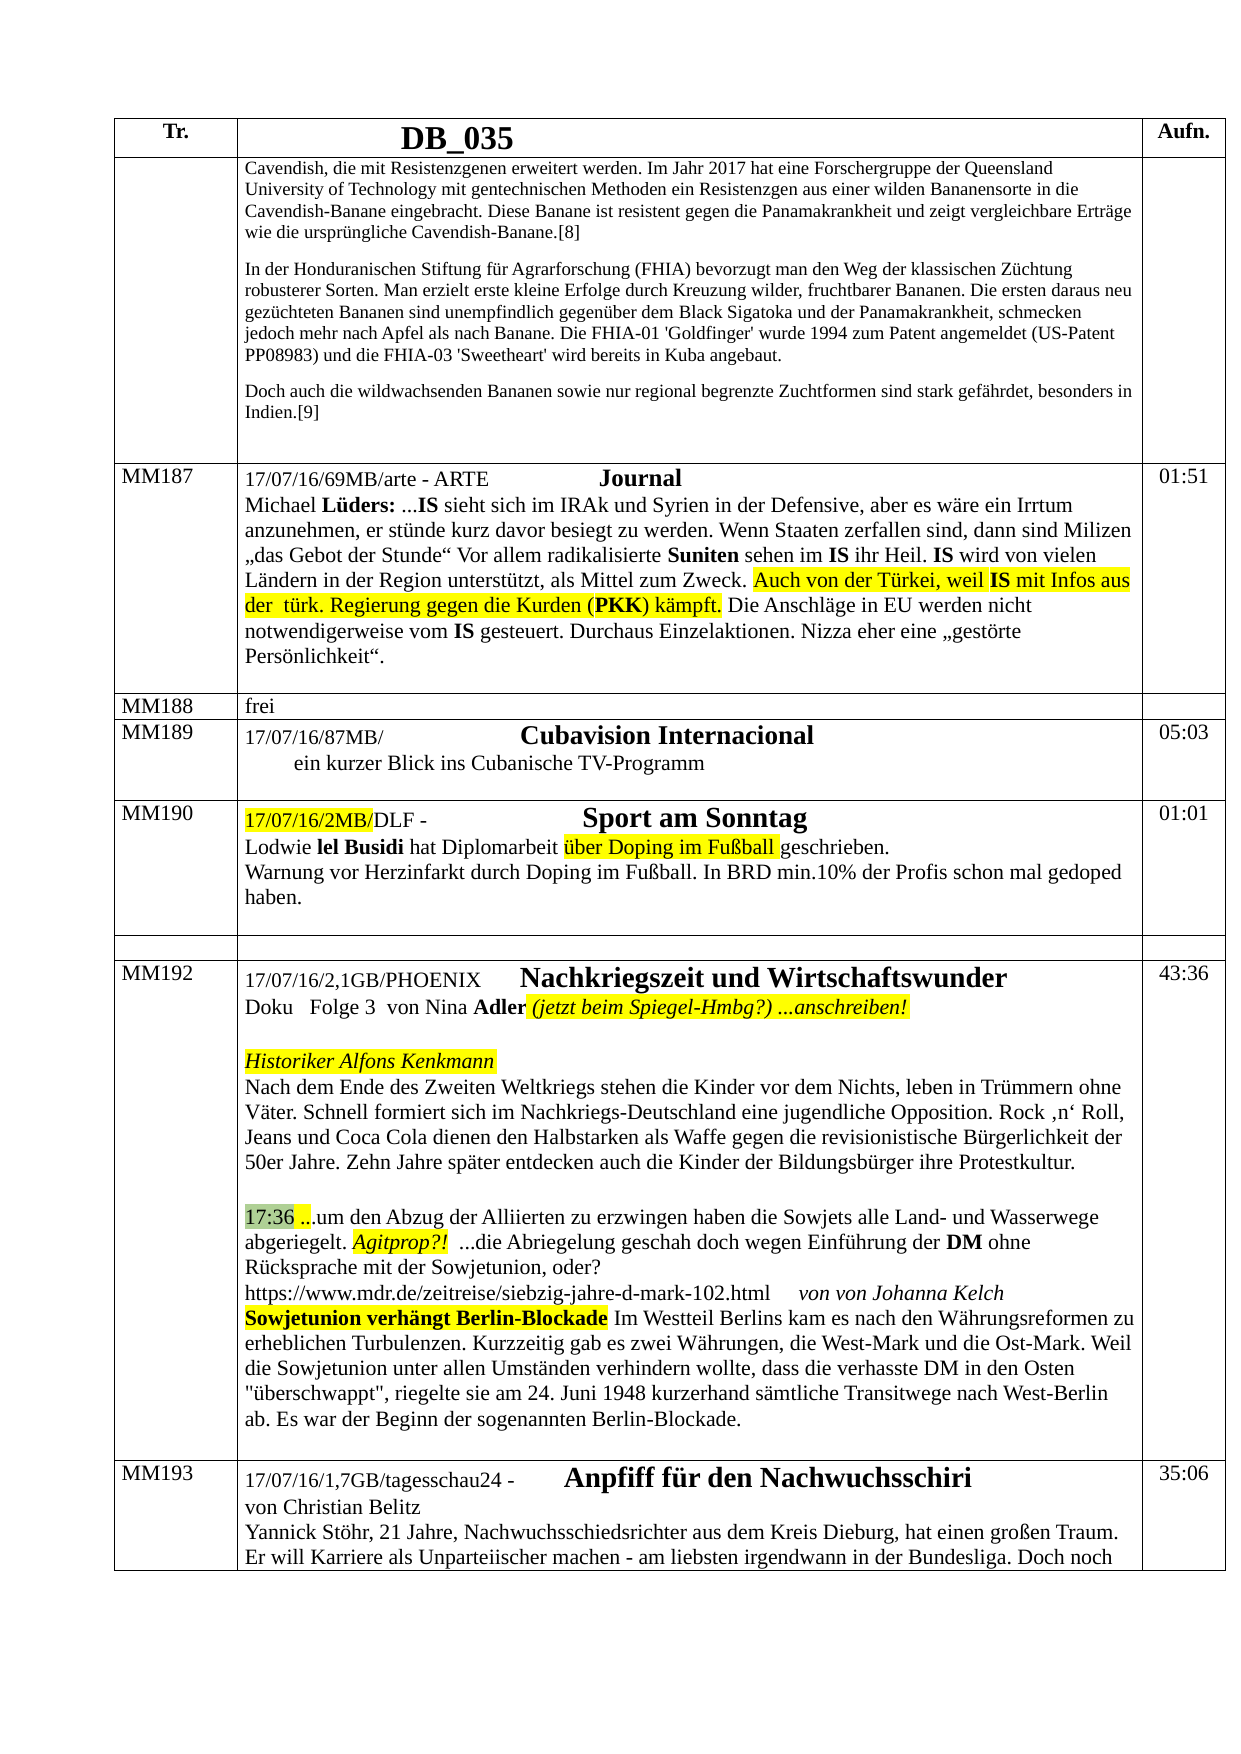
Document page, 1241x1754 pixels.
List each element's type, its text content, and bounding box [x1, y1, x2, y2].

table_cell 35:06 [1143, 1461, 1225, 1569]
table_cell 17/07/16/2MB/DLF - Sport am Sonntag Lodwie lel Busidi hat Diplomarbeit über Doping im Fußball geschrieben. Warnung vor Herzinfarkt durch Doping im Fußball. In BRD min.10% der Profis schon mal gedoped haben. [238, 801, 1142, 935]
table_header Tr. [115, 119, 237, 157]
table_cell [115, 936, 237, 960]
table_cell 17/07/16/1,7GB/tagesschau24 - Anpfiff für den Nachwuchsschiri von Christian Belitz Yannick Stöhr, 21 Jahre, Nachwuchsschiedsrichter aus dem Kreis Dieburg, hat einen großen Traum. Er will Karriere als Unparteiischer machen - am liebsten irgendwann in der Bundesliga. Doch noch [238, 1461, 1142, 1569]
table_cell MM187 [115, 464, 237, 693]
table_cell [1143, 694, 1225, 719]
table_cell frei [238, 694, 1142, 719]
table_cell MM193 [115, 1461, 237, 1569]
table_header DB_035 [238, 119, 1142, 157]
table_cell MM189 [115, 720, 237, 800]
table_cell [1143, 936, 1225, 960]
table_cell 17/07/16/69MB/arte - ARTE Journal Michael Lüders: ...IS sieht sich im IRAk und Syrien in der Defensive, aber es wäre ein Irrtum anzunehmen, er stünde kurz davor besiegt zu werden. Wenn Staaten zerfallen sind, dann sind Milizen „das Gebot der Stunde“ Vor allem radikalisierte Suniten sehen im IS ihr Heil. IS wird von vielen Ländern in der Region unterstützt, als Mittel zum Zweck. Auch von der Türkei, weil IS mit Infos aus der türk. Regierung gegen die Kurden (PKK) kämpft. Die Anschläge in EU werden nicht notwendigerweise vom IS gesteuert. Durchaus Einzelaktionen. Nizza eher eine „gestörte Persönlichkeit“. [238, 464, 1142, 693]
table_cell MM190 [115, 801, 237, 935]
table_cell [1143, 158, 1225, 463]
table_header Aufn. [1143, 119, 1225, 157]
table_cell 17/07/16/87MB/ Cubavision Internacional ein kurzer Blick ins Cubanische TV-Programm [238, 720, 1142, 800]
table_cell [238, 936, 1142, 960]
table_cell 05:03 [1143, 720, 1225, 800]
table_cell 01:51 [1143, 464, 1225, 693]
table_cell 17/07/16/2,1GB/PHOENIX Nachkriegszeit und Wirtschaftswunder Doku Folge 3 von Nina Adler (jetzt beim Spiegel-Hmbg?) ...anschreiben! Historiker Alfons Kenkmann Nach dem Ende des Zweiten Weltkriegs stehen die Kinder vor dem Nichts, leben in Trümmern ohne Väter. Schnell formiert sich im Nachkriegs-Deutschland eine jugendliche Opposition. Rock ‚n‘ Roll, Jeans und Coca Cola dienen den Halbstarken als Waffe gegen die revisionistische Bürgerlichkeit der 50er Jahre. Zehn Jahre später entdecken auch die Kinder der Bildungsbürger ihre Protestkultur. 17:36 ...um den Abzug der Alliierten zu erzwingen haben die Sowjets alle Land- und Wasserwege abgeriegelt. Agitprop?! ...die Abriegelung geschah doch wegen Einführung der DM ohne Rücksprache mit der Sowjetunion, oder? https://www.mdr.de/zeitreise/siebzig-jahre-d-mark-102.html von von Johanna Kelch Sowjetunion verhängt Berlin-Blockade Im Westteil Berlins kam es nach den Währungsreformen zu erheblichen Turbulenzen. Kurzzeitig gab es zwei Währungen, die West-Mark und die Ost-Mark. Weil die Sowjetunion unter allen Umständen verhindern wollte, dass die verhasste DM in den Osten "überschwappt", riegelte sie am 24. Juni 1948 kurzerhand sämtliche Transitwege nach West-Berlin ab. Es war der Beginn der sogenannten Berlin-Blockade. [238, 961, 1142, 1460]
table_cell [115, 158, 237, 463]
table_cell 43:36 [1143, 961, 1225, 1460]
table_cell Cavendish, die mit Resistenzgenen erweitert werden. Im Jahr 2017 hat eine Forschergruppe der Queensland University of Technology mit gentechnischen Methoden ein Resistenzgen aus einer wilden Bananensorte in die Cavendish-Banane eingebracht. Diese Banane ist resistent gegen die Panamakrankheit und zeigt vergleichbare Erträge wie die ursprüngliche Cavendish-Banane.[8] In der Honduranischen Stiftung für Agrarforschung (FHIA) bevorzugt man den Weg der klassischen Züchtung robusterer Sorten. Man erzielt erste kleine Erfolge durch Kreuzung wilder, fruchtbarer Bananen. Die ersten daraus neu gezüchteten Bananen sind unempfindlich gegenüber dem Black Sigatoka und der Panamakrankheit, schmecken jedoch mehr nach Apfel als nach Banane. Die FHIA-01 'Goldfinger' wurde 1994 zum Patent angemeldet (US-Patent PP08983) und die FHIA-03 'Sweetheart' wird bereits in Kuba angebaut. Doch auch die wildwachsenden Bananen sowie nur regional begrenzte Zuchtformen sind stark gefährdet, besonders in Indien.[9] [238, 158, 1142, 463]
table_cell MM192 [115, 961, 237, 1460]
table_cell MM188 [115, 694, 237, 719]
table_cell 01:01 [1143, 801, 1225, 935]
